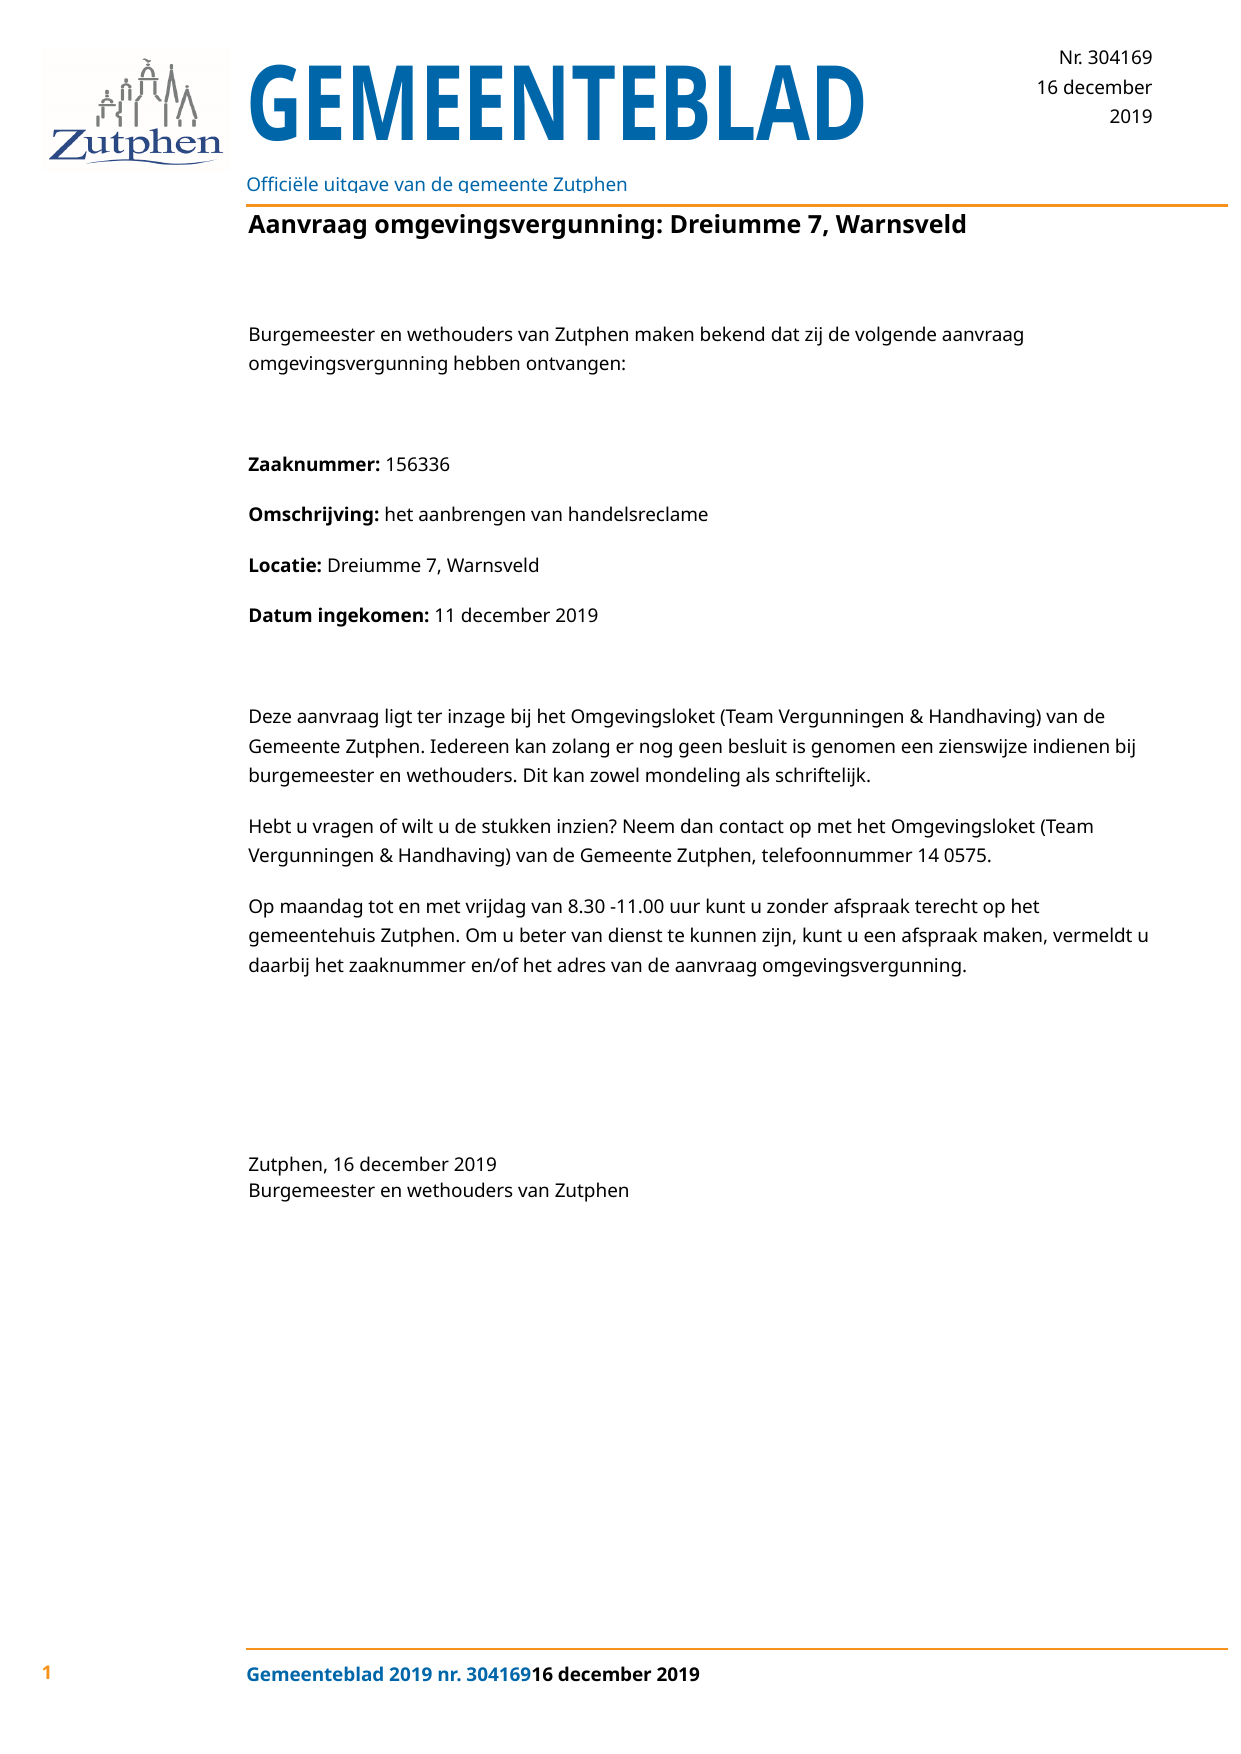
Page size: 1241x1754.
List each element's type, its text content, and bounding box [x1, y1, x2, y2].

text Omschrijving: het aanbrengen van handelsreclame [248, 502, 1152, 527]
text Deze aanvraag ligt ter inzage bij het Omgevingsloket (Team Vergunningen & Handhaving) van de Gemeente Zutphen. Iedereen kan zolang er nog geen besluit is genomen een zienswijze indienen bij burgemeester en wethouders. Dit kan zowel mondeling als schriftelijk. [248, 703, 1152, 788]
text Hebt u vragen of wilt u de stukken inzien? Neem dan contact op met het Omgevingsloket (Team Vergunningen & Handhaving) van de Gemeente Zutphen, telefoonnummer 14 0575. [248, 813, 1152, 868]
text Zaaknummer: 156336 [248, 451, 1152, 477]
text Locatie: Dreiumme 7, Warnsveld [248, 552, 1152, 578]
text Burgemeester en wethouders van Zutphen maken bekend dat zij de volgende aanvraag omgevingsvergunning hebben ontvangen: [248, 321, 1152, 376]
text Burgemeester en wethouders van Zutphen [248, 1177, 1152, 1202]
text Aanvraag omgevingsvergunning: Dreiumme 7, Warnsveld [248, 207, 1152, 241]
text Zutphen, 16 december 2019 [248, 1151, 1152, 1177]
text Datum ingekomen: 11 december 2019 [248, 602, 1152, 628]
text Op maandag tot en met vrijdag van 8.30 -11.00 uur kunt u zonder afspraak terecht op het gemeentehuis Zutphen. Om u beter van dienst te kunnen zijn, kunt u een afspraak maken, vermeldt u daarbij het zaaknummer en/of het adres van de aanvraag omgevingsvergunning. [248, 893, 1152, 978]
picture [41, 47, 231, 172]
